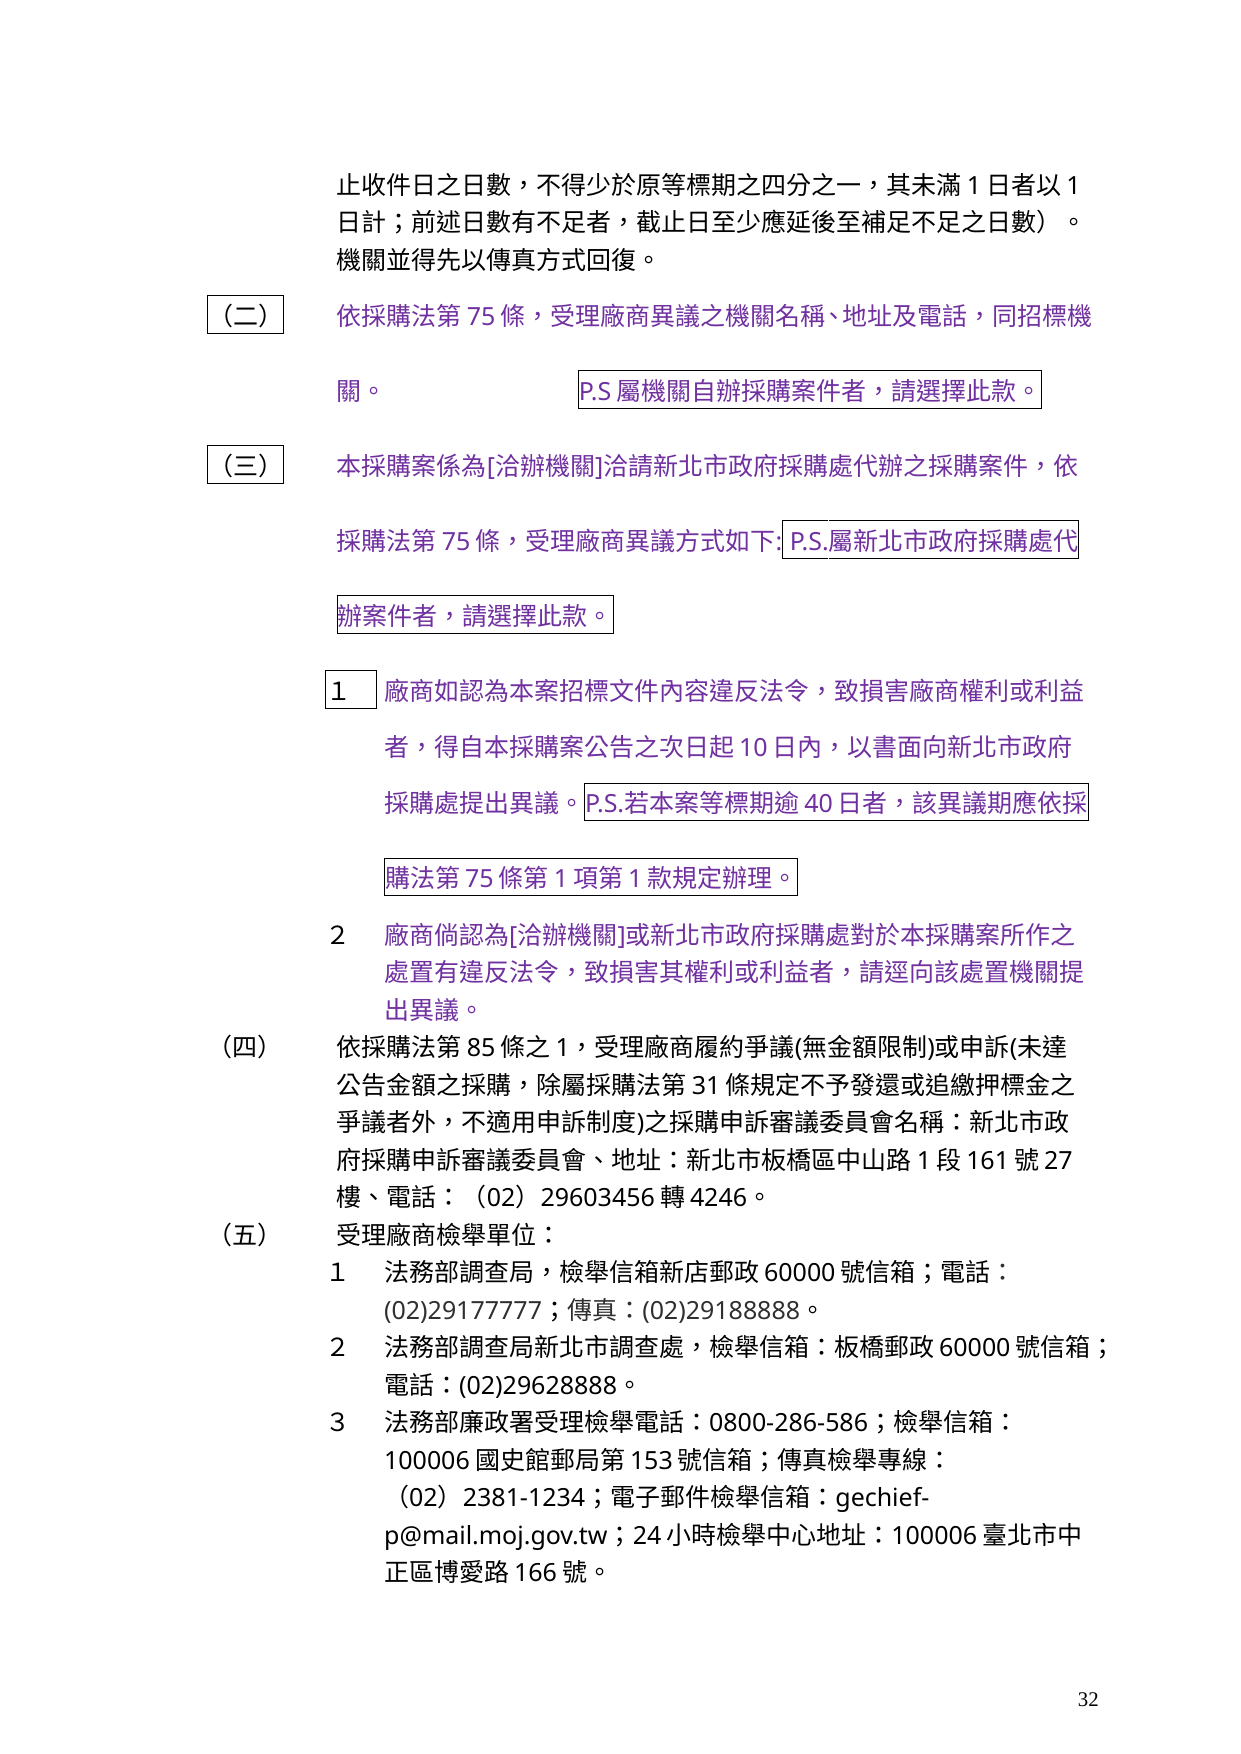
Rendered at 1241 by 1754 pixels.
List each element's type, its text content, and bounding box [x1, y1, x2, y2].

subtitle 依採購法第75條，受理廠商異議之機關名稱、地址及電話，同招標機關。 P.S屬機關自辦採購案件者，請選擇此款。 [207, 277, 1092, 427]
subtitle 廠商如認為本案招標文件內容違反法令，致損害廠商權利或利益者，得自本採購案公告之次日起10日內，以書面向新北市政府採購處提出異議。P.S.若本案等標期逾40日者，該異議期應依採購法第75條第1項第1款規定辦理。 [325, 652, 1092, 914]
subtitle 依採購法第85條之1，受理廠商履約爭議(無金額限制)或申訴(未達公告金額之採購，除屬採購法第31條規定不予發還或追繳押標金之爭議者外，不適用申訴制度)之採購申訴審議委員會名稱：新北市政府採購申訴審議委員會、地址：新北市板橋區中山路1段161號27樓、電話：（02）29603456轉4246。 [207, 1027, 1079, 1214]
subtitle 止收件日之日數，不得少於原等標期之四分之一，其未滿1日者以1日計；前述日數有不足者，截止日至少應延後至補足不足之日數）。 [207, 164, 1092, 239]
subtitle 法務部廉政署受理檢舉電話：0800-286-586；檢舉信箱：100006國史館郵局第153號信箱；傳真檢舉專線：（02）2381-1234；電子郵件檢舉信箱：gechief-p@mail.moj.gov.tw；24小時檢舉中心地址：100006臺北市中正區博愛路166號。 [325, 1402, 1092, 1589]
subtitle 受理廠商檢舉單位： [207, 1214, 1079, 1252]
subtitle 本採購案係為[洽辦機關]洽請新北市政府採購處代辦之採購案件，依採購法第75條，受理廠商異議方式如下: P.S.屬新北市政府採購處代辦案件者，請選擇此款。 [207, 427, 1092, 652]
subtitle 廠商倘認為[洽辦機關]或新北市政府採購處對於本採購案所作之處置有違反法令，致損害其權利或利益者，請逕向該處置機關提出異議。 [325, 914, 1092, 1027]
subtitle 法務部調查局，檢舉信箱新店郵政60000號信箱；電話：(02)29177777；傳真：(02)29188888。 [325, 1252, 1092, 1327]
subtitle 機關並得先以傳真方式回復。 [337, 239, 1092, 277]
subtitle 法務部調查局新北市調查處，檢舉信箱：板橋郵政60000號信箱；電話：(02)29628888。 [325, 1327, 1092, 1402]
